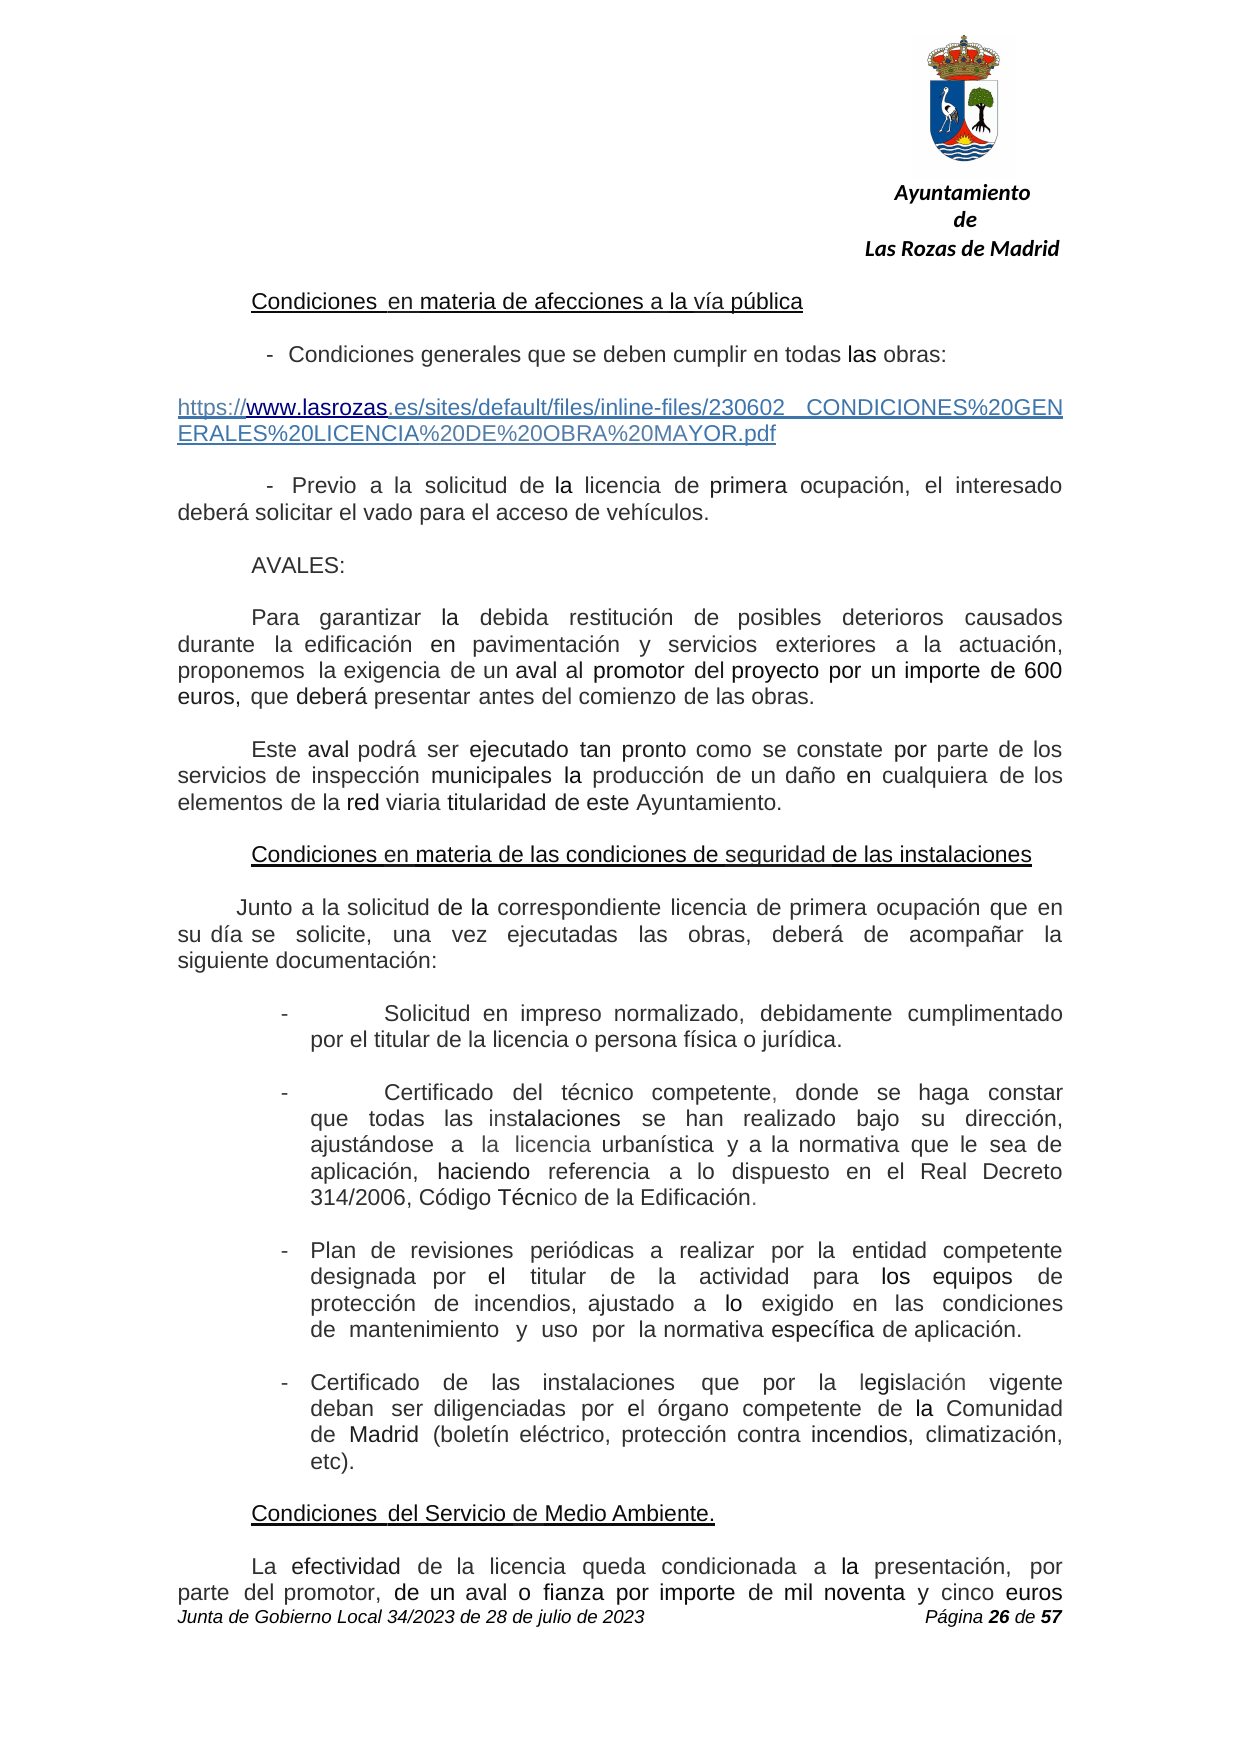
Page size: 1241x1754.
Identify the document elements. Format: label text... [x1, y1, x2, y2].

text - Previo a la solicitud de la licencia de primera ocupación, el interesado deberá solicitar el vado para el acceso de vehículos. [177, 472, 1063, 525]
text Junto a la solicitud de la correspondiente licencia de primera ocupación que en su día se solicite, una vez ejecutadas las obras, deberá de acompañar la siguiente documentación: [177, 894, 1063, 973]
text AVALES: [177, 552, 1063, 578]
text Para garantizar la debida restitución de posibles deterioros causados durante la edificación en pavimentación y servicios exteriores a la actuación, proponemos la exigencia de un aval al promotor del proyecto por un importe de 600 euros, que deberá presentar antes del comienzo de las obras. [177, 604, 1063, 710]
list Solicitud en impreso normalizado, debidamente cumplimentado por el titular de la licencia o persona física o jurídica. [281, 999, 1063, 1052]
list Certificado de las instalaciones que por la legislación vigente deban ser diligenciadas por el órgano competente de la Comunidad de Madrid (boletín eléctrico, protección contra incendios, climatización, etc). [281, 1368, 1063, 1474]
list Plan de revisiones periódicas a realizar por la entidad competente designada por el titular de la actividad para los equipos de protección de incendios, ajustado a lo exigido en las condiciones de mantenimiento y uso por la normativa específica de aplicación. [281, 1237, 1063, 1342]
subtitle Condiciones en materia de las condiciones de seguridad de las instalaciones [177, 841, 1063, 868]
subtitle Condiciones del Servicio de Medio Ambiente. [177, 1500, 1063, 1527]
text ERALES%20LICENCIA%20DE%20OBRA%20MAYOR.pdf [177, 417, 1063, 446]
subtitle Condiciones en materia de afecciones a la vía pública [177, 288, 1063, 314]
list Certificado del técnico competente, donde se haga constar que todas las instalaciones se han realizado bajo su dirección, ajustándose a la licencia urbanística y a la normativa que le sea de aplicación, haciendo referencia a lo dispuesto en el Real Decreto 314/2006, Código Técnico de la Edificación. [281, 1079, 1063, 1210]
text https://www.lasrozas.es/sites/default/files/inline-files/230602 CONDICIONES%20GEN [177, 393, 1063, 416]
text Este aval podrá ser ejecutado tan pronto como se constate por parte de los servicios de inspección municipales la producción de un daño en cualquiera de los elementos de la red viaria titularidad de este Ayuntamiento. [177, 736, 1063, 815]
text La efectividad de la licencia queda condicionada a la presentación, por parte del promotor, de un aval o fianza por importe de mil noventa y cinco euros [177, 1553, 1063, 1606]
text - Condiciones generales que se deben cumplir en todas las obras: [266, 341, 1063, 367]
